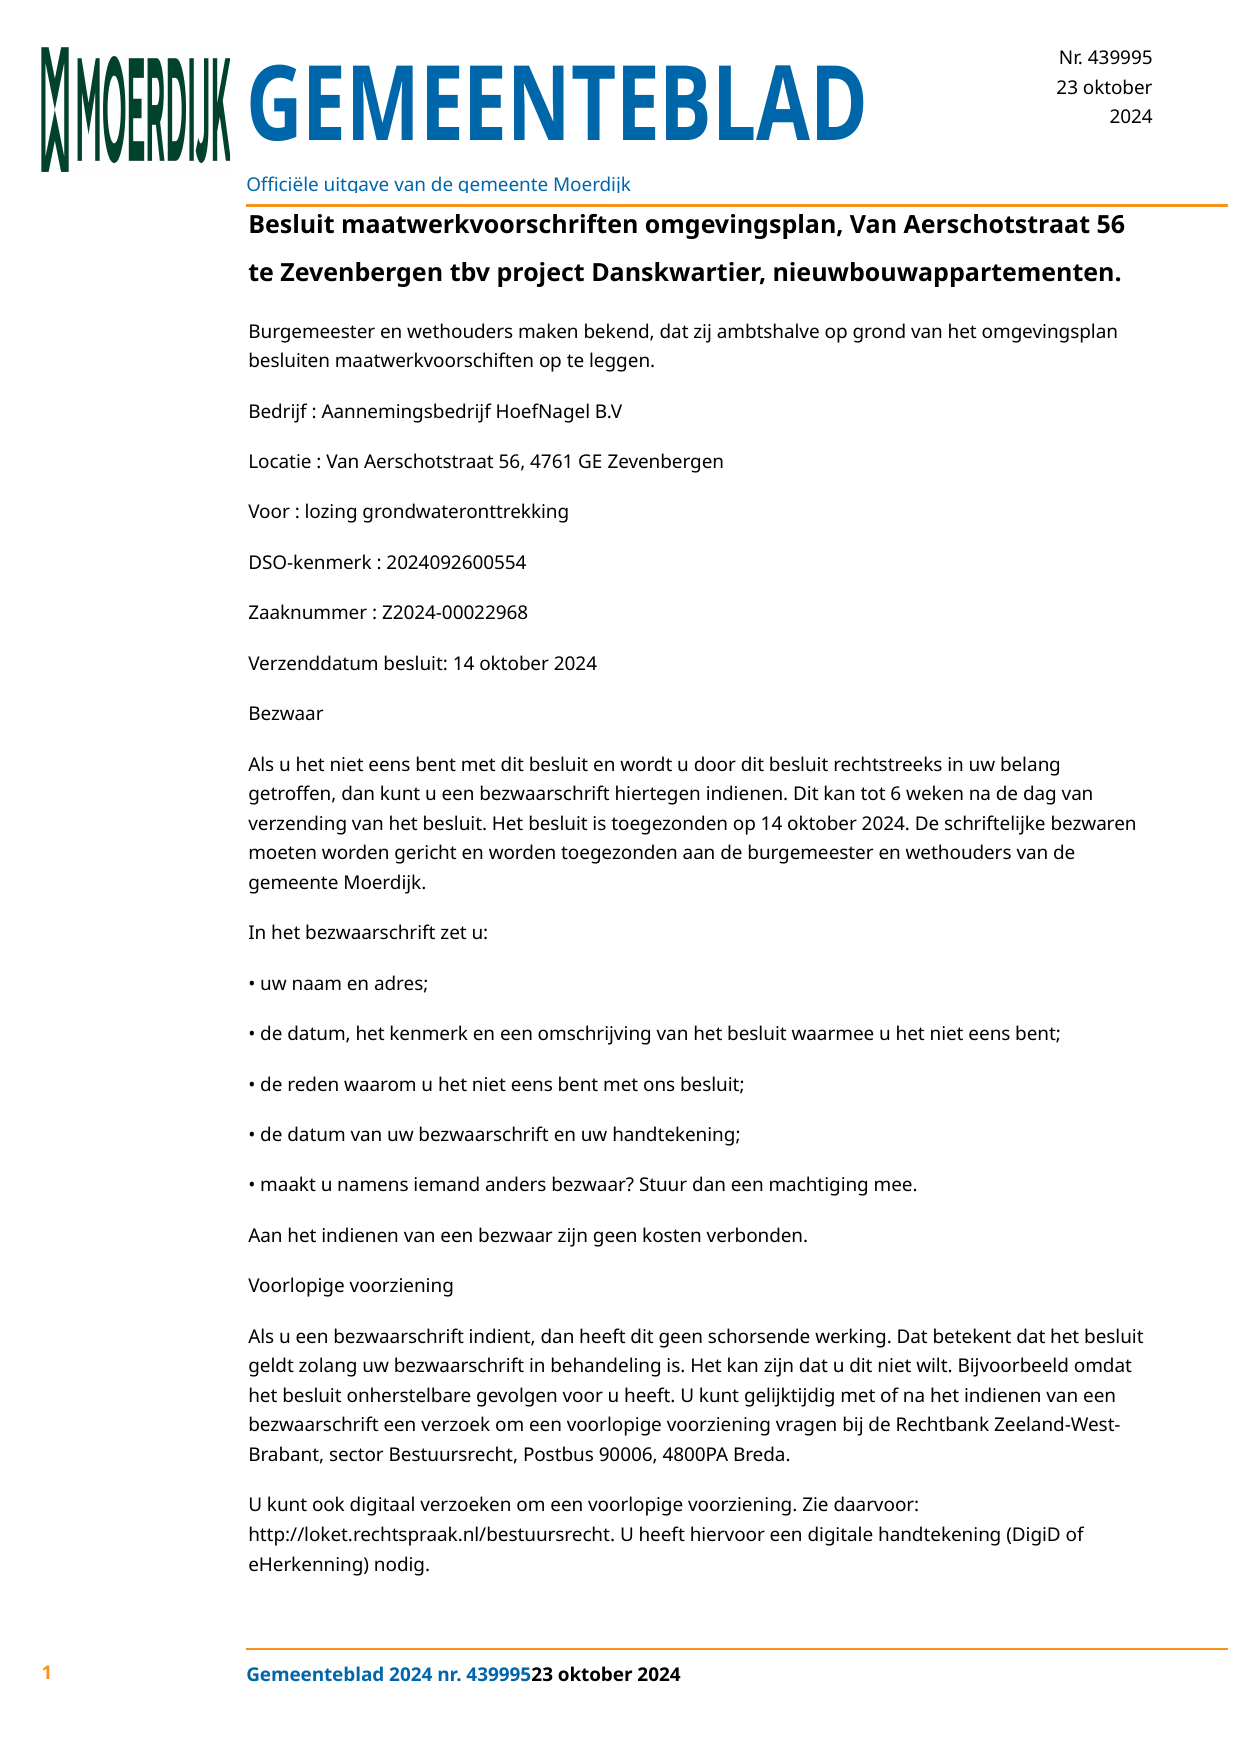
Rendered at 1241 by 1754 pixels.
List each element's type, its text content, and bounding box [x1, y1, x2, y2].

text • maakt u namens iemand anders bezwaar? Stuur dan een machtiging mee. [248, 1172, 1152, 1197]
picture [41, 47, 231, 172]
text Als u een bezwaarschrift indient, dan heeft dit geen schorsende werking. Dat betekent dat het besluit geldt zolang uw bezwaarschrift in behandeling is. Het kan zijn dat u dit niet wilt. Bijvoorbeeld omdat het besluit onherstelbare gevolgen voor u heeft. U kunt gelijktijdig met of na het indienen van een bezwaarschrift een verzoek om een voorlopige voorziening vragen bij de Rechtbank Zeeland-West-Brabant, sector Bestuursrecht, Postbus 90006, 4800PA Breda. [248, 1323, 1152, 1467]
text DSO-kenmerk : 2024092600554 [248, 549, 1152, 575]
text • de datum, het kenmerk en een omschrijving van het besluit waarmee u het niet eens bent; [248, 1020, 1152, 1046]
text • uw naam en adres; [248, 970, 1152, 996]
text • de reden waarom u het niet eens bent met ons besluit; [248, 1071, 1152, 1097]
text Als u het niet eens bent met dit besluit en wordt u door dit besluit rechtstreeks in uw belang getroffen, dan kunt u een bezwaarschrift hiertegen indienen. Dit kan tot 6 weken na de dag van verzending van het besluit. Het besluit is toegezonden op 14 oktober 2024. De schriftelijke bezwaren moeten worden gericht en worden toegezonden aan de burgemeester en wethouders van de gemeente Moerdijk. [248, 751, 1152, 895]
text • de datum van uw bezwaarschrift en uw handtekening; [248, 1121, 1152, 1147]
text Burgemeester en wethouders maken bekend, dat zij ambtshalve op grond van het omgevingsplan besluiten maatwerkvoorschiften op te leggen. [248, 318, 1152, 373]
text In het bezwaarschrift zet u: [248, 919, 1152, 945]
text U kunt ook digitaal verzoeken om een voorlopige voorziening. Zie daarvoor: http://loket.rechtspraak.nl/bestuursrecht. U heeft hiervoor een digitale handtekening (DigiD of eHerkenning) nodig. [248, 1492, 1152, 1577]
text Voor : lozing grondwateronttrekking [248, 499, 1152, 524]
text Verzenddatum besluit: 14 oktober 2024 [248, 650, 1152, 676]
text Bedrijf : Aannemingsbedrijf HoefNagel B.V [248, 398, 1152, 424]
text Zaaknummer : Z2024-00022968 [248, 599, 1152, 625]
text Besluit maatwerkvoorschriften omgevingsplan, Van Aerschotstraat 56 te Zevenbergen tbv project Danskwartier, nieuwbouwappartementen. [248, 207, 1152, 288]
text Aan het indienen van een bezwaar zijn geen kosten verbonden. [248, 1222, 1152, 1248]
text Voorlopige voorziening [248, 1272, 1152, 1298]
text Locatie : Van Aerschotstraat 56, 4761 GE Zevenbergen [248, 448, 1152, 474]
text Bezwaar [248, 700, 1152, 726]
